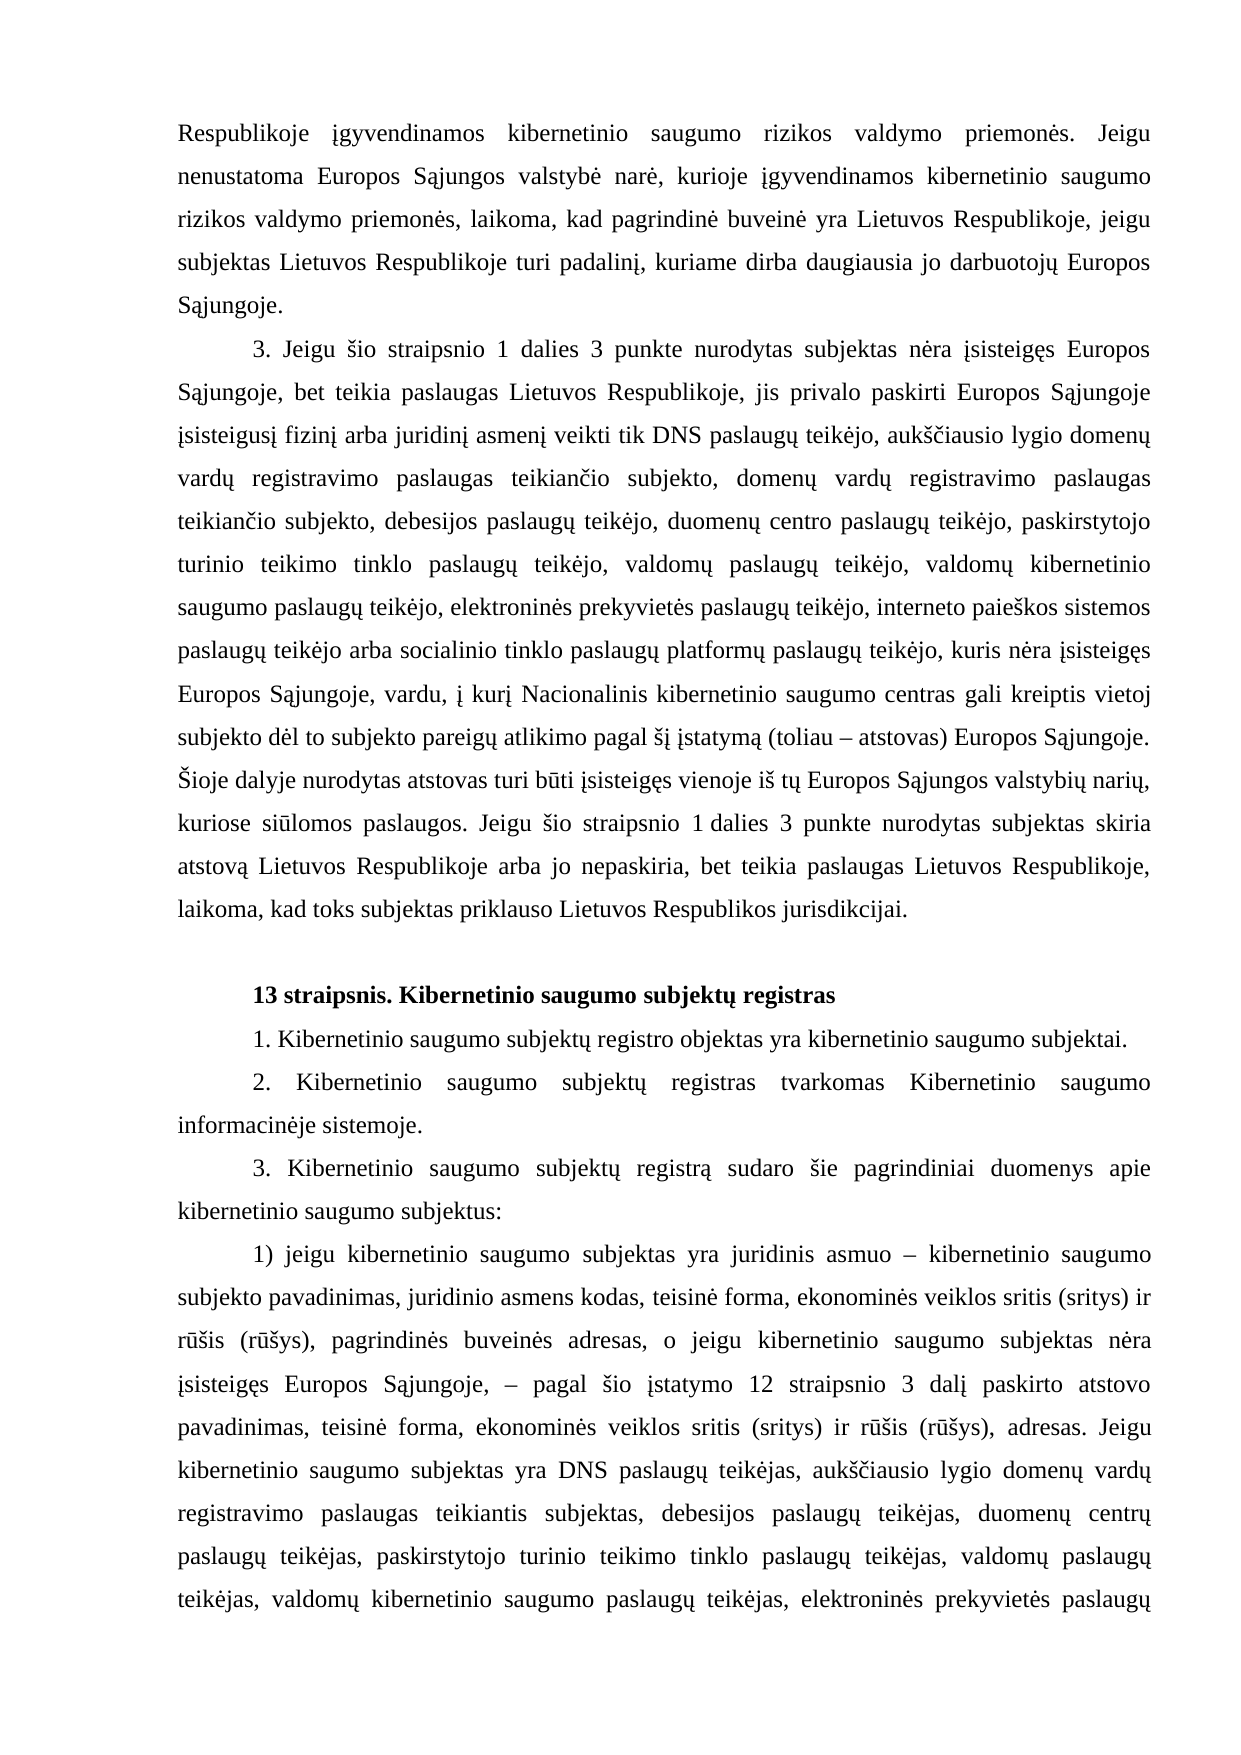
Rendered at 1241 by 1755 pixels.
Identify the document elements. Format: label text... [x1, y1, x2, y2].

text 3. Jeigu šio straipsnio 1 dalies 3 punkte nurodytas subjektas nėra įsisteigęs Europos Sąjungoje, bet teikia paslaugas Lietuvos Respublikoje, jis privalo paskirti Europos Sąjungoje įsisteigusį fizinį arba juridinį asmenį veikti tik DNS paslaugų teikėjo, aukščiausio lygio domenų vardų registravimo paslaugas teikiančio subjekto, domenų vardų registravimo paslaugas teikiančio subjekto, debesijos paslaugų teikėjo, duomenų centro paslaugų teikėjo, paskirstytojo turinio teikimo tinklo paslaugų teikėjo, valdomų paslaugų teikėjo, valdomų kibernetinio saugumo paslaugų teikėjo, elektroninės prekyvietės paslaugų teikėjo, interneto paieškos sistemos paslaugų teikėjo arba socialinio tinklo paslaugų platformų paslaugų teikėjo, kuris nėra įsisteigęs Europos Sąjungoje, vardu, į kurį Nacionalinis kibernetinio saugumo centras gali kreiptis vietoj subjekto dėl to subjekto pareigų atlikimo pagal šį įstatymą (toliau – atstovas) Europos Sąjungoje. Šioje dalyje nurodytas atstovas turi būti įsisteigęs vienoje iš tų Europos Sąjungos valstybių narių, kuriose siūlomos paslaugos. Jeigu šio straipsnio 1 dalies 3 punkte nurodytas subjektas skiria atstovą Lietuvos Respublikoje arba jo nepaskiria, bet teikia paslaugas Lietuvos Respublikoje, laikoma, kad toks subjektas priklauso Lietuvos Respublikos jurisdikcijai. [177, 334, 1152, 923]
text 1. Kibernetinio saugumo subjektų registro objektas yra kibernetinio saugumo subjektai. [177, 1024, 1152, 1052]
text 1) jeigu kibernetinio saugumo subjektas yra juridinis asmuo – kibernetinio saugumo subjekto pavadinimas, juridinio asmens kodas, teisinė forma, ekonominės veiklos sritis (sritys) ir rūšis (rūšys), pagrindinės buveinės adresas, o jeigu kibernetinio saugumo subjektas nėra įsisteigęs Europos Sąjungoje, – pagal šio įstatymo 12 straipsnio 3 dalį paskirto atstovo pavadinimas, teisinė forma, ekonominės veiklos sritis (sritys) ir rūšis (rūšys), adresas. Jeigu kibernetinio saugumo subjektas yra DNS paslaugų teikėjas, aukščiausio lygio domenų vardų registravimo paslaugas teikiantis subjektas, debesijos paslaugų teikėjas, duomenų centrų paslaugų teikėjas, paskirstytojo turinio teikimo tinklo paslaugų teikėjas, valdomų paslaugų teikėjas, valdomų kibernetinio saugumo paslaugų teikėjas, elektroninės prekyvietės paslaugų [177, 1239, 1152, 1613]
text Respublikoje įgyvendinamos kibernetinio saugumo rizikos valdymo priemonės. Jeigu nenustatoma Europos Sąjungos valstybė narė, kurioje įgyvendinamos kibernetinio saugumo rizikos valdymo priemonės, laikoma, kad pagrindinė buveinė yra Lietuvos Respublikoje, jeigu subjektas Lietuvos Respublikoje turi padalinį, kuriame dirba daugiausia jo darbuotojų Europos Sąjungoje. [177, 118, 1152, 319]
text 3. Kibernetinio saugumo subjektų registrą sudaro šie pagrindiniai duomenys apie kibernetinio saugumo subjektus: [177, 1153, 1152, 1225]
text 2. Kibernetinio saugumo subjektų registras tvarkomas Kibernetinio saugumo informacinėje sistemoje. [177, 1067, 1152, 1139]
text 13 straipsnis. Kibernetinio saugumo subjektų registras [177, 981, 1152, 1009]
